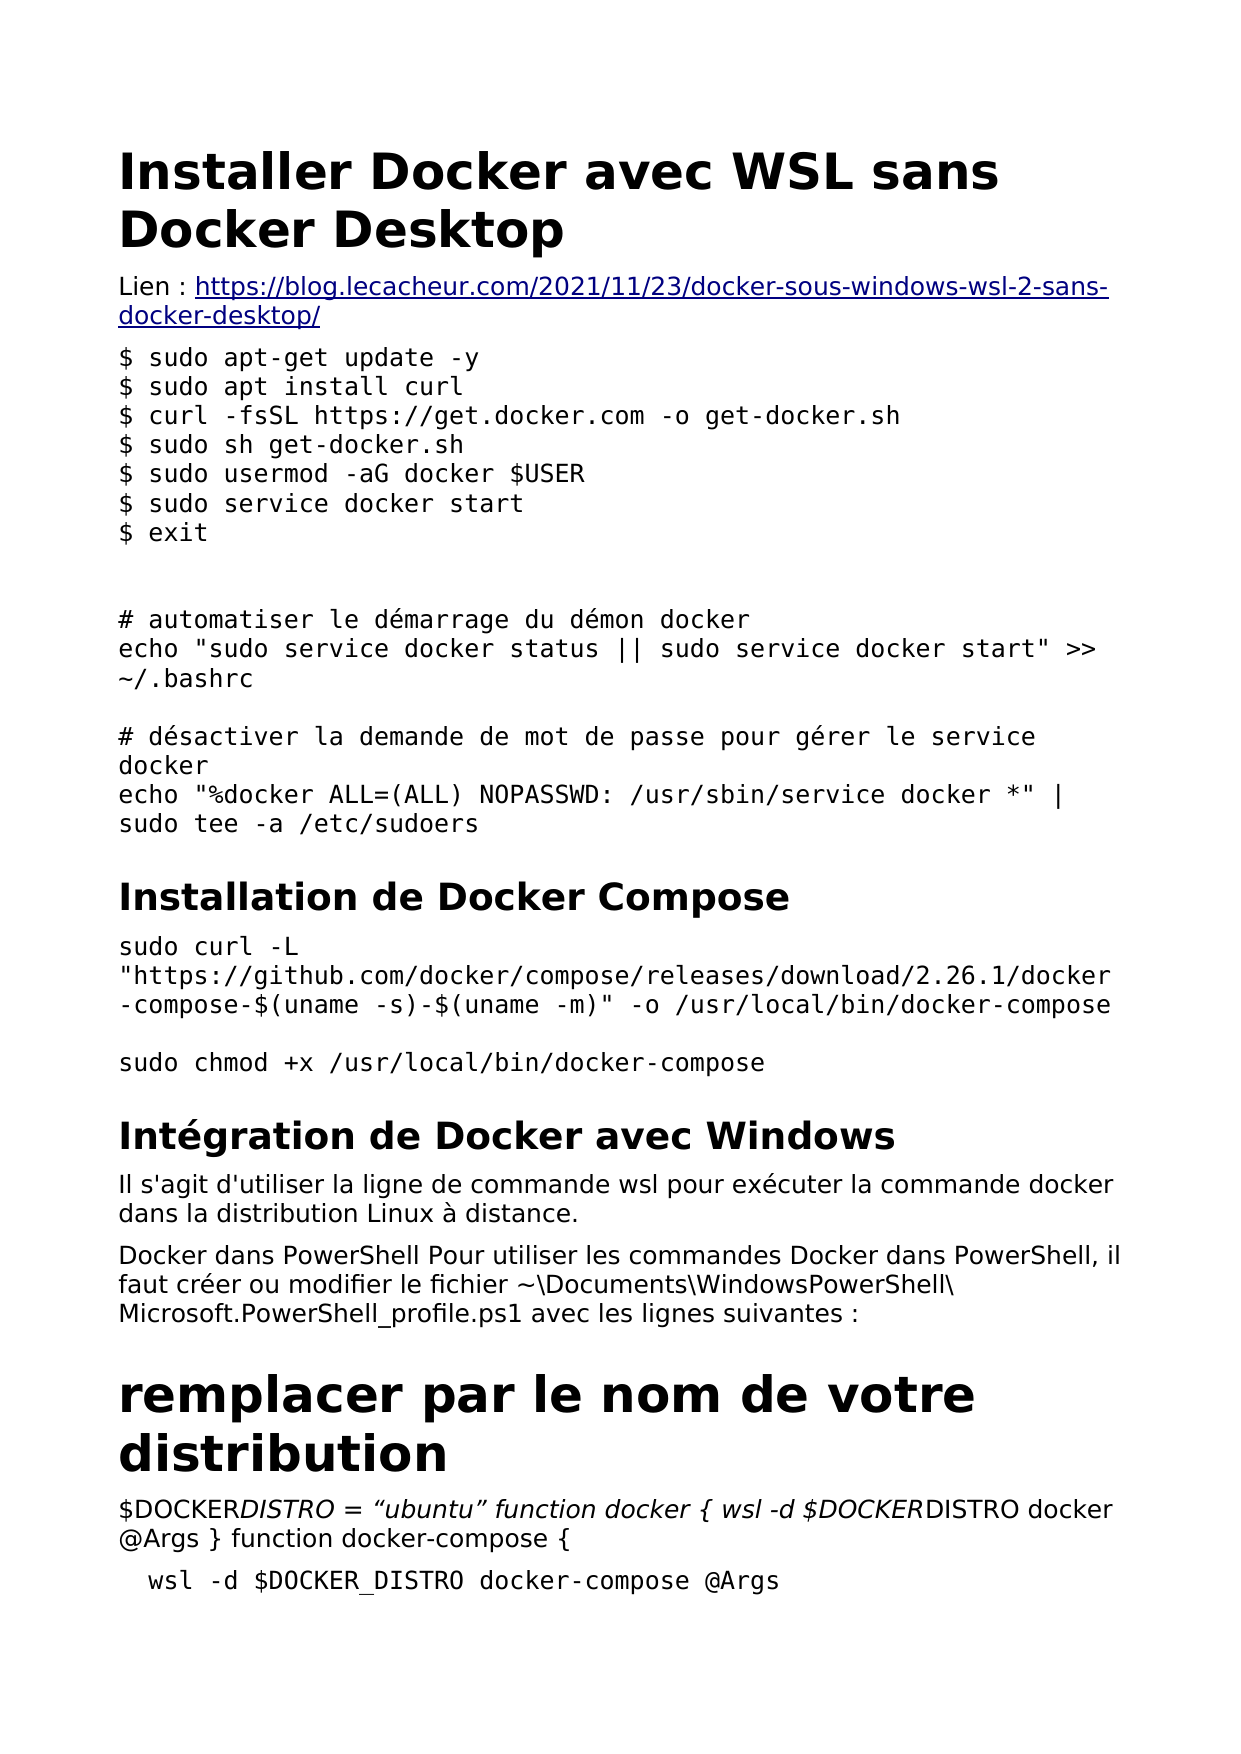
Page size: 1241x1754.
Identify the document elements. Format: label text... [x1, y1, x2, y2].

text sudo curl -L "https://github.com/docker/compose/releases/download/2.26.1/docker-compose-$(uname -s)-$(uname -m)" -o /usr/local/bin/docker-compose sudo chmod +x /usr/local/bin/docker-compose [118, 932, 1122, 1077]
subtitle Installation de Docker Compose [118, 876, 1122, 919]
text $DOCKERDISTRO = “ubuntu” function docker { wsl -d $DOCKERDISTRO docker @Args } function docker-compose { [118, 1495, 1122, 1553]
text wsl -d $DOCKER_DISTRO docker-compose @Args [118, 1566, 1122, 1595]
text Lien : https://blog.lecacheur.com/2021/11/23/docker-sous-windows-wsl-2-sans-docker-desktop/ [118, 272, 1122, 330]
subtitle Intégration de Docker avec Windows [118, 1114, 1122, 1158]
subtitle Installer Docker avec WSL sans Docker Desktop [118, 143, 1122, 259]
text $ sudo apt-get update -y $ sudo apt install curl $ curl -fsSL https://get.docker.com -o get-docker.sh $ sudo sh get-docker.sh $ sudo usermod -aG docker $USER $ sudo service docker start $ exit # automatiser le démarrage du démon docker echo "sudo service docker status || sudo service docker start" >> ~/.bashrc # désactiver la demande de mot de passe pour gérer le service docker echo "%docker ALL=(ALL) NOPASSWD: /usr/sbin/service docker *" | sudo tee -a /etc/sudoers [118, 343, 1122, 839]
text Il s'agit d'utiliser la ligne de commande wsl pour exécuter la commande docker dans la distribution Linux à distance. [118, 1170, 1122, 1229]
text Docker dans PowerShell Pour utiliser les commandes Docker dans PowerShell, il faut créer ou modifier le fichier ~\Documents\WindowsPowerShell\Microsoft.PowerShell_profile.ps1 avec les lignes suivantes : [118, 1241, 1122, 1329]
subtitle remplacer par le nom de votre distribution [118, 1366, 1122, 1483]
